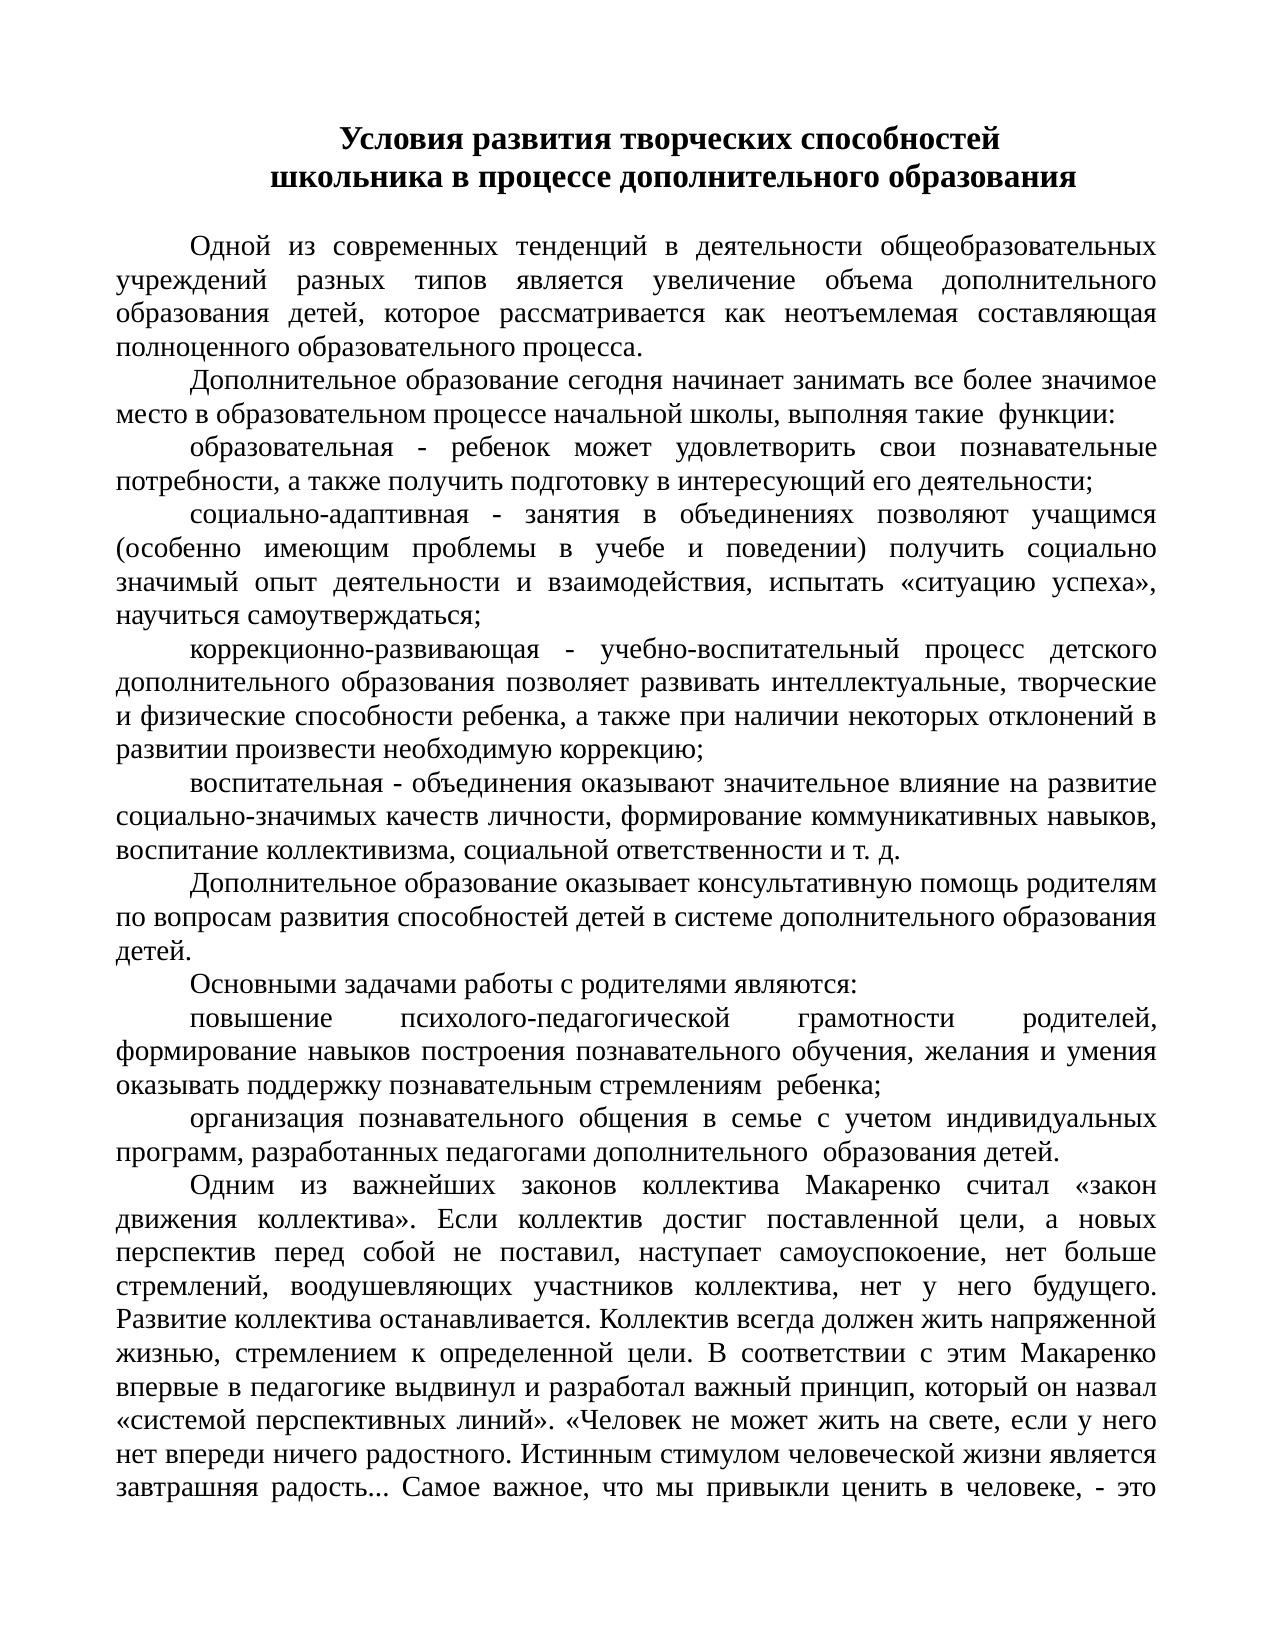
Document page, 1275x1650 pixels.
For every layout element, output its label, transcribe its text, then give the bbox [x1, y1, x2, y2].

text Одним из важнейших законов коллектива Макаренко считал «закон движения коллектива». Если коллектив достиг поставленной цели, а новых перспектив перед собой не поставил, наступает самоуспокоение, нет больше стремлений, воодушевляющих участников коллектива, нет у него будущего. Развитие коллектива останавливается. Коллектив всегда должен жить напряженной жизнью, стремлением к определенной цели. В соответствии с этим Макаренко впервые в педагогике выдвинул и разработал важный принцип, который он назвал «системой перспективных линий». «Человек не может жить на свете, если у него нет впереди ничего радостного. Истинным стимулом человеческой жизни является завтрашняя радость... Самое важное, что мы привыкли ценить в человеке, - это [116, 1167, 1158, 1503]
text Одной из современных тенденций в деятельности общеобразовательных учреждений разных типов является увеличение объема дополнительного образования детей, которое рассматривается как неотъемлемая составляющая полноценного образовательного процесса. [116, 228, 1158, 362]
text воспитательная - объединения оказывают значительное влияние на развитие социально-значимых качеств личности, формирование коммуникативных навыков, воспитание коллективизма, социальной ответственности и т. д. [116, 765, 1158, 866]
text Основными задачами работы с родителями являются: [116, 966, 1158, 1000]
text Дополнительное образование оказывает консультативную помощь родителям по вопросам развития способностей детей в системе дополнительного образования детей. [116, 866, 1158, 966]
text Условия развития творческих способностей [116, 118, 1158, 156]
text организация познавательного общения в семье с учетом индивидуальных программ, разработанных педагогами дополнительного образования детей. [116, 1100, 1158, 1167]
text Дополнительное образование сегодня начинает занимать все более значимое место в образовательном процессе начальной школы, выполняя такие функции: [116, 362, 1158, 429]
text образовательная - ребенок может удовлетворить свои познавательные потребности, а также получить подготовку в интересующий его деятельности; [116, 429, 1158, 497]
text школьника в процессе дополнительного образования [116, 156, 1158, 195]
text социально-адаптивная - занятия в объединениях позволяют учащимся (особенно имеющим проблемы в учебе и поведении) получить социально значимый опыт деятельности и взаимодействия, испытать «ситуацию успеха», научиться самоутверждаться; [116, 497, 1158, 631]
text повышение психолого-педагогической грамотности родителей, формирование навыков построения познавательного обучения, желания и умения оказывать поддержку познавательным стремлениям ребенка; [116, 1000, 1158, 1100]
text коррекционно-развивающая - учебно-воспитательный процесс детского дополнительного образования позволяет развивать интеллектуальные, творческие и физические способности ребенка, а также при наличии некоторых отклонений в развитии произвести необходимую коррекцию; [116, 631, 1158, 765]
